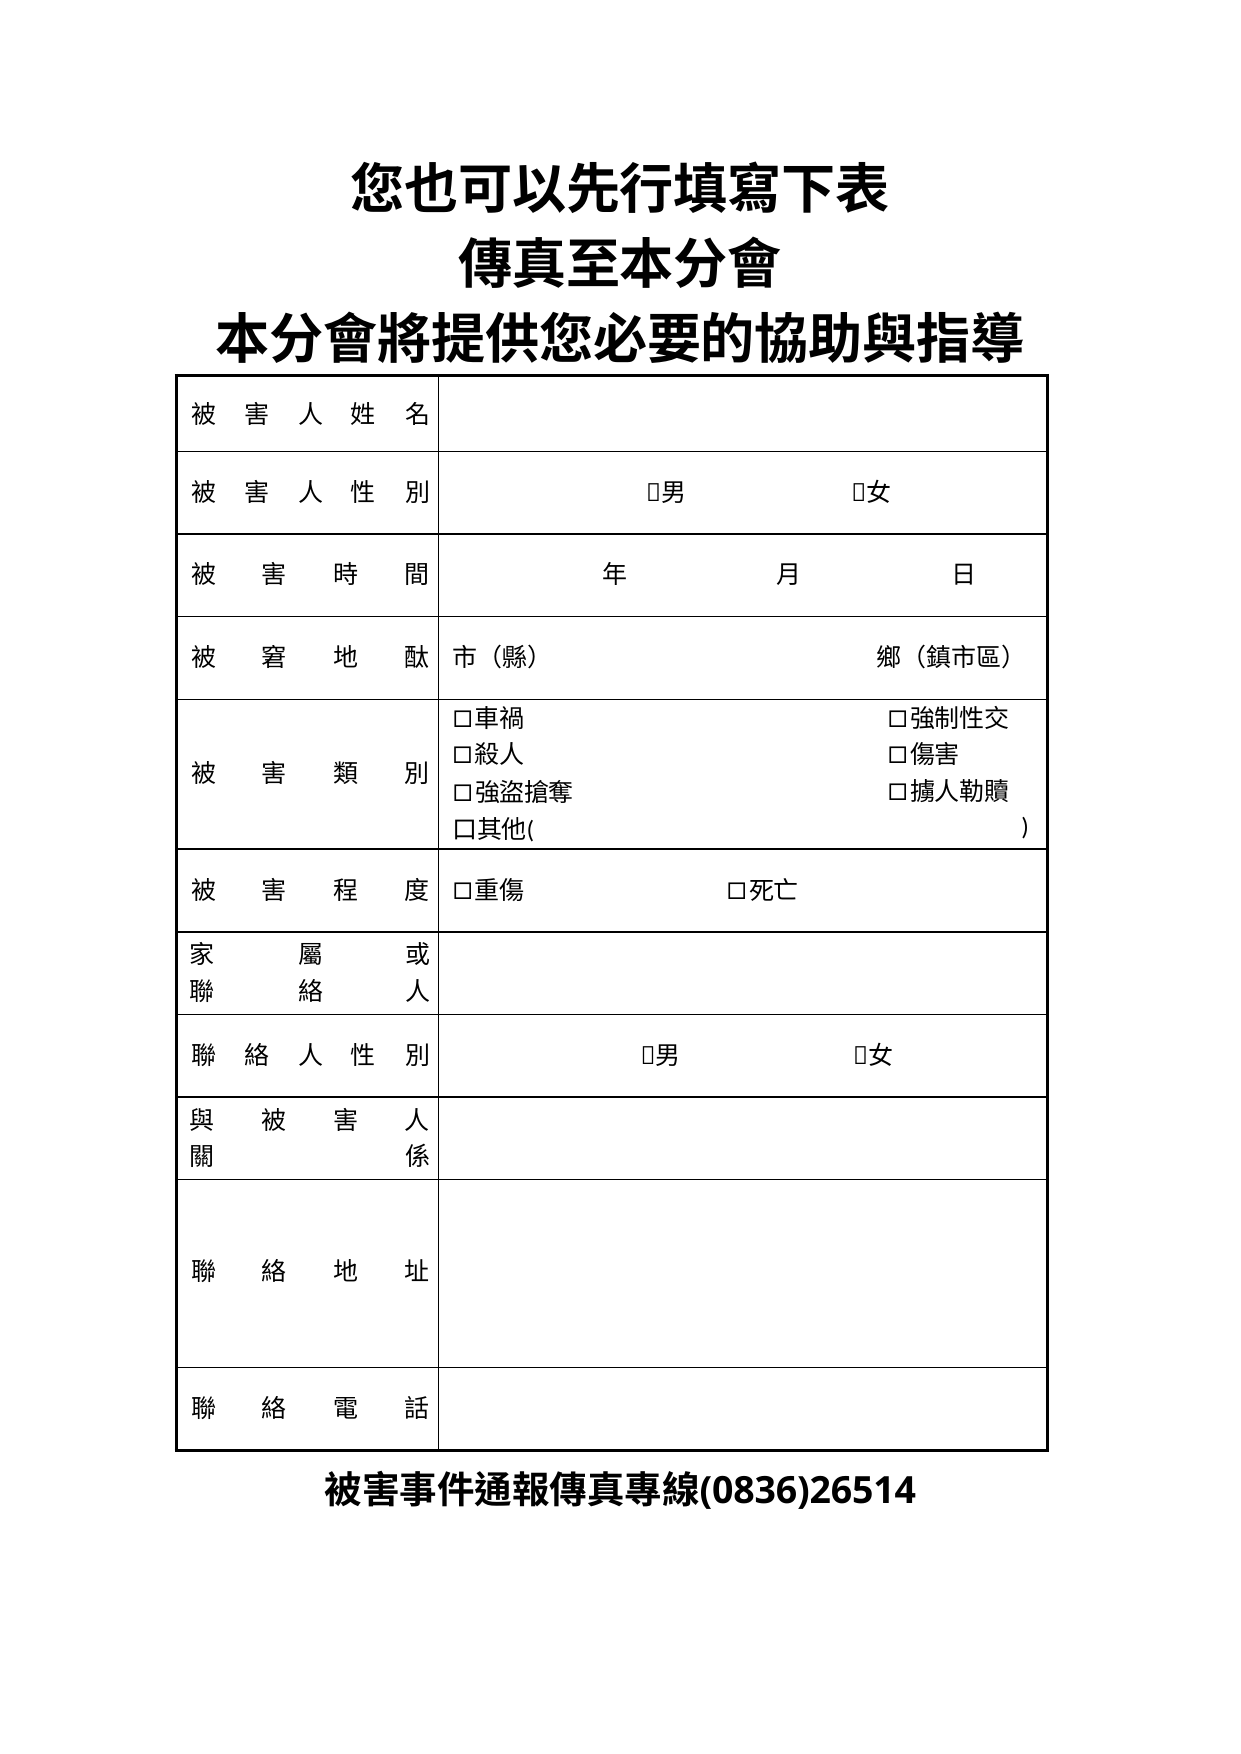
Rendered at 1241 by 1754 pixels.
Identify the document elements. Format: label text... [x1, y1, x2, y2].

table_cell 性 [325, 452, 388, 533]
table_cell 害 [325, 1098, 388, 1179]
table_cell 害 [227, 535, 289, 616]
table_cell 鄉（鎮市區） [825, 617, 1046, 698]
table_cell 強制性交 傷害 擄人勒贖 [825, 700, 1013, 848]
table_cell [705, 1015, 825, 1096]
table_header 姓 [325, 377, 388, 451]
table_cell 聯 [178, 1015, 227, 1096]
table_cell 被 [178, 617, 227, 698]
text 被害事件通報傳真專線(0836)26514 [214, 1463, 1026, 1514]
table_cell [439, 1015, 631, 1096]
table_cell [631, 617, 704, 698]
table_cell [705, 617, 825, 698]
table_cell 別 [388, 452, 438, 533]
table_cell 人係 [388, 1098, 438, 1179]
table_cell 男 [439, 452, 704, 533]
table_cell [289, 617, 325, 698]
table_cell 別 [388, 700, 438, 848]
table_cell 地 [325, 1180, 388, 1366]
table_cell 址 [388, 1180, 438, 1366]
table_cell 家聯 [178, 933, 227, 1013]
table_cell 聯 [178, 1368, 227, 1449]
table_cell 月 [705, 535, 825, 616]
table_cell 性 [325, 1015, 388, 1096]
table_cell 度 [388, 850, 438, 931]
table_cell 絡 [227, 1180, 289, 1366]
table_cell [227, 933, 289, 1013]
table_cell 年 [439, 535, 631, 616]
table_cell [289, 700, 325, 848]
table_cell 女 [825, 452, 1046, 533]
table_cell 絡 [227, 1368, 289, 1449]
table_cell 酞 [388, 617, 438, 698]
table_cell 話 [388, 1368, 438, 1449]
table_cell 車禍 殺人 強盜搶奪口其他( [439, 700, 631, 848]
table_cell 害 [227, 850, 289, 931]
table_header 名 [388, 377, 438, 451]
table_cell 與關 [178, 1098, 227, 1179]
table_cell 男 [631, 1015, 704, 1096]
table_cell 別 [388, 1015, 438, 1096]
table_cell 死亡 [705, 850, 825, 931]
table_header 害 [227, 377, 289, 451]
table_cell 地 [325, 617, 388, 698]
table_cell 被 [227, 1098, 289, 1179]
table_cell [439, 1180, 1046, 1366]
text 您也可以先行填寫下表 [214, 150, 1026, 223]
table_cell ) [1013, 700, 1046, 848]
table_cell [439, 1368, 1046, 1449]
table_cell 絡 [227, 1015, 289, 1096]
table_cell [289, 1368, 325, 1449]
table_cell 或人 [388, 933, 438, 1013]
table_cell 屬絡 [289, 933, 325, 1013]
table_cell 害 [227, 452, 289, 533]
table_cell 人 [289, 452, 325, 533]
table_cell 重傷 [439, 850, 631, 931]
table_cell [289, 535, 325, 616]
table_cell 被 [178, 700, 227, 848]
table_cell [439, 1098, 1046, 1179]
table_cell 程 [325, 850, 388, 931]
text 本分會將提供您必要的協助與指導 [214, 298, 1026, 374]
table_cell [705, 452, 825, 533]
table_cell [825, 850, 1013, 931]
table_cell 聯 [178, 1180, 227, 1366]
table_cell [631, 850, 704, 931]
table_cell [1013, 1015, 1046, 1096]
table_cell 窘 [227, 617, 289, 698]
table_cell [705, 700, 825, 848]
table_cell 被 [178, 850, 227, 931]
table_cell 被 [178, 535, 227, 616]
table_cell [289, 850, 325, 931]
table_cell [289, 1098, 325, 1179]
table_cell [325, 933, 388, 1013]
table_cell 日 [825, 535, 1046, 616]
table_header 被 [178, 377, 227, 451]
table_cell 害 [227, 700, 289, 848]
table_cell [631, 535, 704, 616]
table_cell 人 [289, 1015, 325, 1096]
table_header [439, 377, 1046, 451]
table_header 人 [289, 377, 325, 451]
table_cell 電 [325, 1368, 388, 1449]
table_cell [289, 1180, 325, 1366]
table_cell [439, 933, 1046, 1013]
table_cell 女 [825, 1015, 1013, 1096]
table_cell 被 [178, 452, 227, 533]
table_cell 類 [325, 700, 388, 848]
table_cell 間 [388, 535, 438, 616]
text 傳真至本分會 [214, 223, 1026, 298]
table_cell 市（縣） [439, 617, 631, 698]
table_cell [631, 700, 704, 848]
table_cell [1013, 850, 1046, 931]
table_cell 時 [325, 535, 388, 616]
